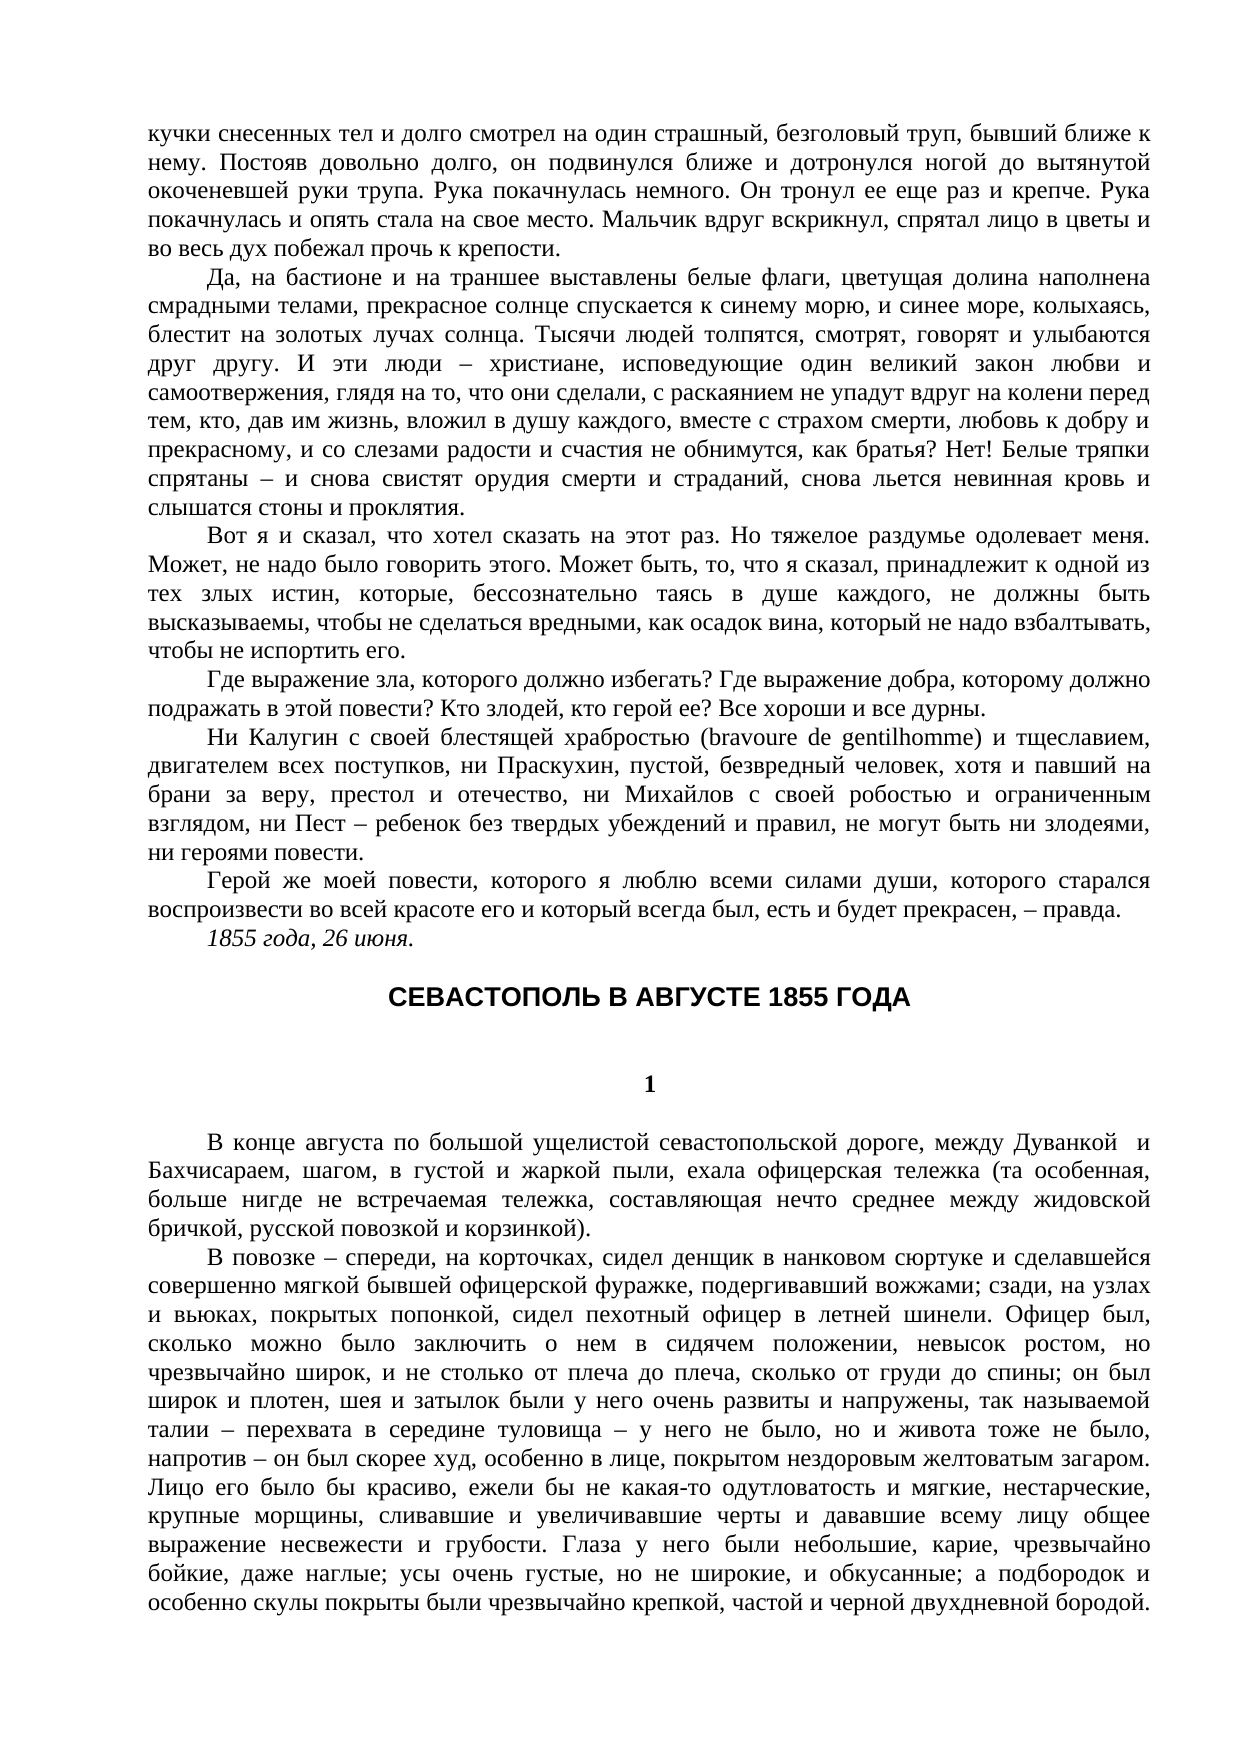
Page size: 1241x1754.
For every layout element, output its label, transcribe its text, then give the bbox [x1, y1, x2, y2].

text В конце августа по большой ущелистой севастопольской дороге, между Дуванкой и Бахчисараем, шагом, в густой и жаркой пыли, ехала офицерская тележка (та особенная, больше нигде не встречаемая тележка, составляющая нечто среднее между жидовской бричкой, русской повозкой и корзинкой). [148, 1127, 1152, 1242]
text 1855 года, 26 июня. [148, 923, 1152, 952]
text Герой же моей повести, которого я люблю всеми силами души, которого старался воспроизвести во всей красоте его и который всегда был, есть и будет прекрасен, – правда. [148, 866, 1152, 923]
text Где выражение зла, которого должно избегать? Где выражение добра, которому должно подражать в этой повести? Кто злодей, кто герой ее? Все хороши и все дурны. [148, 664, 1152, 722]
text кучки снесенных тел и долго смотрел на один страшный, безголовый труп, бывший ближе к нему. Постояв довольно долго, он подвинулся ближе и дотронулся ногой до вытянутой окоченевшей руки трупа. Рука покачнулась немного. Он тронул ее еще раз и крепче. Рука покачнулась и опять стала на свое место. Мальчик вдруг вскрикнул, спрятал лицо в цветы и во весь дух побежал прочь к крепости. [148, 118, 1152, 262]
text В повозке – спереди, на корточках, сидел денщик в нанковом сюртуке и сделавшейся совершенно мягкой бывшей офицерской фуражке, подергивавший вожжами; сзади, на узлах и вьюках, покрытых попонкой, сидел пехотный офицер в летней шинели. Офицер был, сколько можно было заключить о нем в сидячем положении, невысок ростом, но чрезвычайно широк, и не столько от плеча до плеча, сколько от груди до спины; он был широк и плотен, шея и затылок были у него очень развиты и напружены, так называемой талии – перехвата в середине туловища – у него не было, но и живота тоже не было, напротив – он был скорее худ, особенно в лице, покрытом нездоровым желтоватым загаром. Лицо его было бы красиво, ежели бы не какая-то одутловатость и мягкие, нестарческие, крупные морщины, сливавшие и увеличивавшие черты и дававшие всему лицу общее выражение несвежести и грубости. Глаза у него были небольшие, карие, чрезвычайно бойкие, даже наглые; усы очень густые, но не широкие, и обкусанные; а подбородок и особенно скулы покрыты были чрезвычайно крепкой, частой и черной двухдневной бородой. [148, 1242, 1152, 1616]
text Да, на бастионе и на траншее выставлены белые флаги, цветущая долина наполнена смрадными телами, прекрасное солнце спускается к синему морю, и синее море, колыхаясь, блестит на золотых лучах солнца. Тысячи людей толпятся, смотрят, говорят и улыбаются друг другу. И эти люди – христиане, исповедующие один великий закон любви и самоотвержения, глядя на то, что они сделали, с раскаянием не упадут вдруг на колени перед тем, кто, дав им жизнь, вложил в душу каждого, вместе с страхом смерти, любовь к добру и прекрасному, и со слезами радости и счастия не обнимутся, как братья? Нет! Белые тряпки спрятаны – и снова свистят орудия смерти и страданий, снова льется невинная кровь и слышатся стоны и проклятия. [148, 262, 1152, 521]
text Ни Калугин с своей блестящей храбростью (bravoure de gentilhomme) и тщеславием, двигателем всех поступков, ни Праскухин, пустой, безвредный человек, хотя и павший на брани за веру, престол и отечество, ни Михайлов с своей робостью и ограниченным взглядом, ни Пест – ребенок без твердых убеждений и правил, не могут быть ни злодеями, ни героями повести. [148, 722, 1152, 866]
subtitle СЕВАСТОПОЛЬ В АВГУСТЕ 1855 ГОДА [148, 981, 1152, 1012]
subtitle 1 [148, 1069, 1152, 1098]
text Вот я и сказал, что хотел сказать на этот раз. Но тяжелое раздумье одолевает меня. Может, не надо было говорить этого. Может быть, то, что я сказал, принадлежит к одной из тех злых истин, которые, бессознательно таясь в душе каждого, не должны быть высказываемы, чтобы не сделаться вредными, как осадок вина, который не надо взбалтывать, чтобы не испортить его. [148, 521, 1152, 664]
